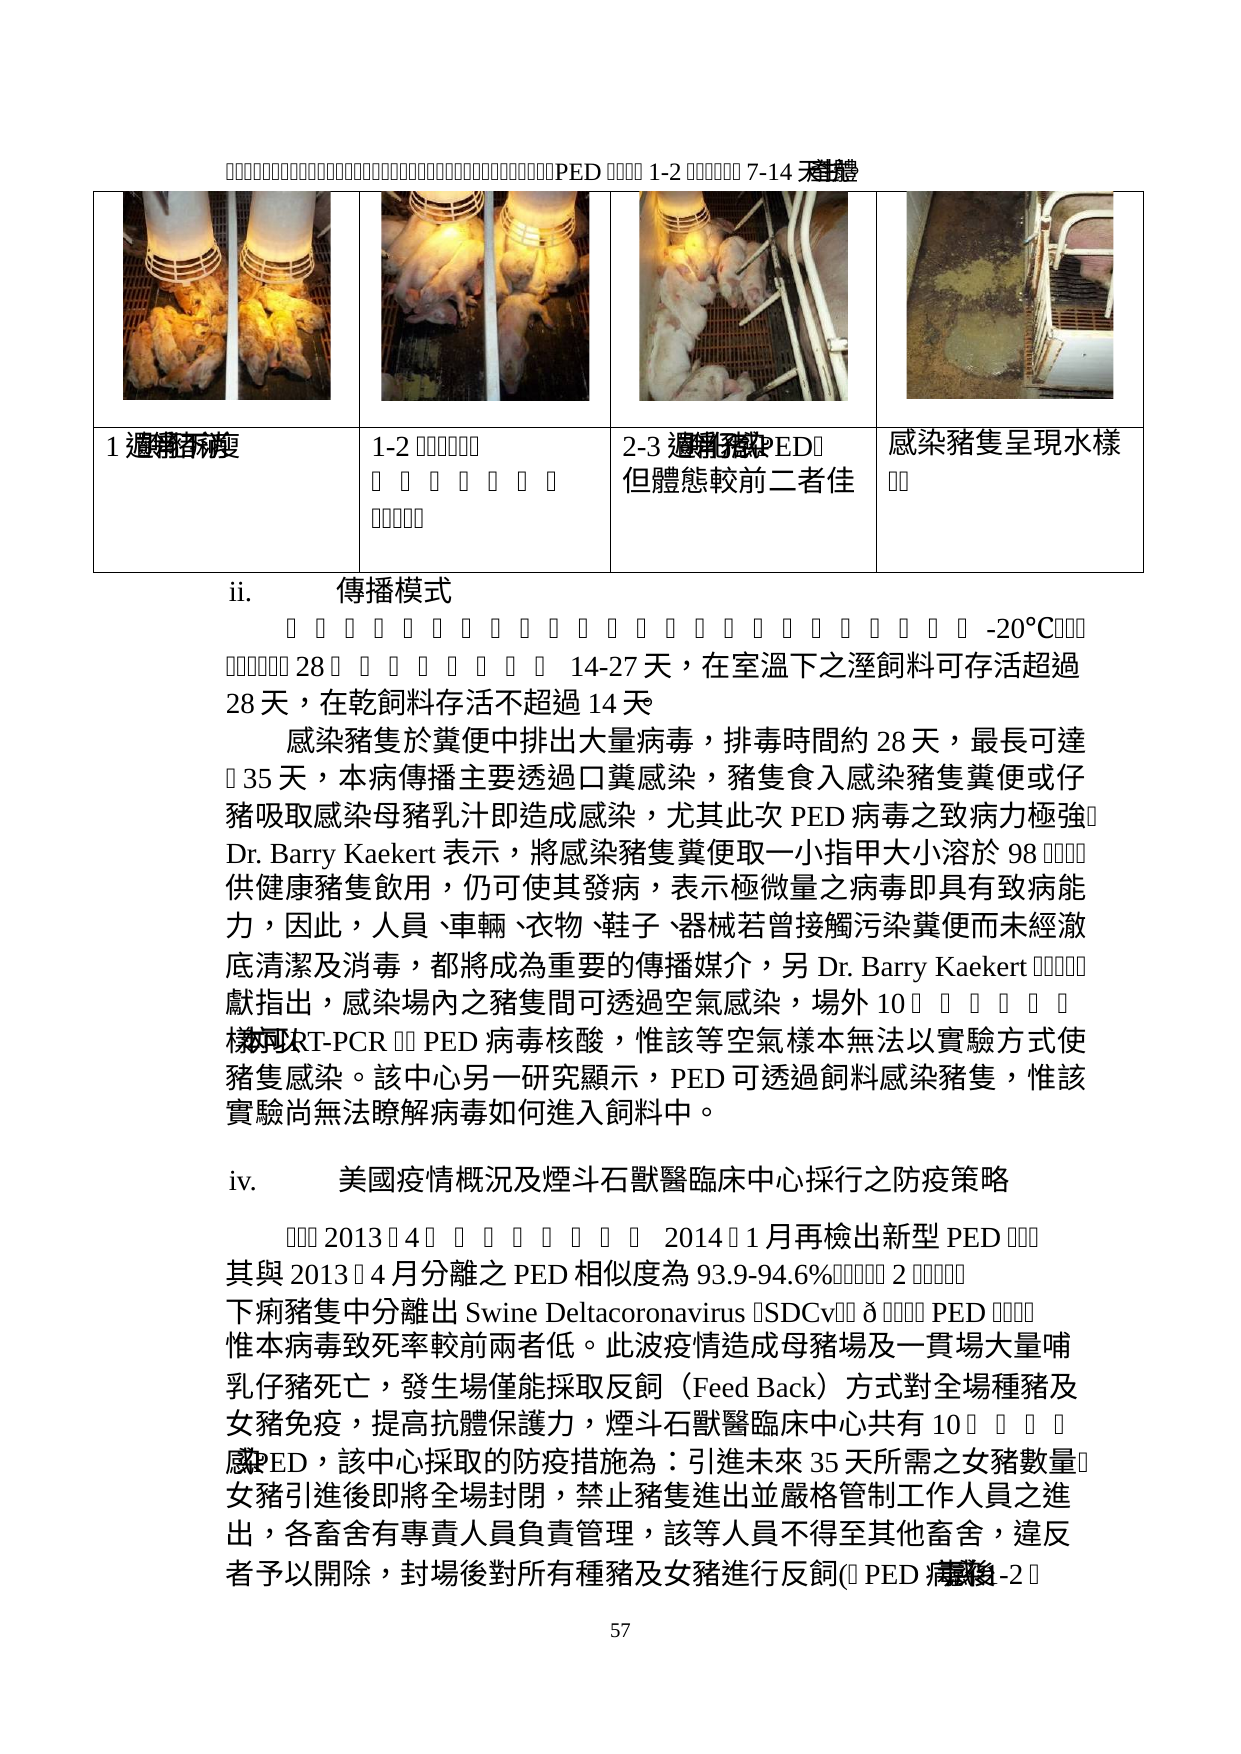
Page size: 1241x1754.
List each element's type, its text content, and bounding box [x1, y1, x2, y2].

table_cell 1-2週齡哺乳仔豬雖有下痢，但預後較為良好 [360, 428, 610, 572]
list 傳播模式 [228, 573, 1087, 610]
picture [639, 191, 848, 401]
text 美國於2013年4月份確認國內發生豬流行性下痢疫情，本病於1971年首次於英國發現，在80年代傳至亞洲地區並持續發生，中國大陸於2008年至2014年有大規模疫情發生，本病病原為冠狀病毒科Alfra () 病毒屬，同屬造成豬隻之病毒尚包含有豬傳染性胃腸炎（Transmissible Gastroenteritis; TGE）及豬呼吸道冠狀病毒（Porcine Respiratory Coronavirus; PRCV）。PED病毒主要侵害豬隻小腸上皮細胞，使小腸絨毛萎縮，導致吸收不良而造成水樣下痢，美國此波疫情對小於１週齡之哺乳仔豬致死率相當高，死亡率介於50-100%，主要因下痢後導致消瘦及脫水死亡，大於１週齡仔豬育後較好，成豬或種豬感染本病雖有下痢症狀，惟死亡率相當低。PED潛伏期約1-2天，感染後約7-14天產生抗體。 [226, 153, 1087, 191]
picture [906, 191, 1114, 399]
text 美國於2013年4月確診本病後，於2014年1月再檢出新型PED病毒，其與2013年4月分離之PED相似度為93.9-94.6%，另於同年2月於同樣於下痢豬隻中分離出Swine Deltacoronavirus （SDCv，即ð血清型之PED病毒），惟本病毒致死率較前兩者低。此波疫情造成母豬場及一貫場大量哺乳仔豬死亡，發生場僅能採取反飼（Feed Back）方式對全場種豬及女豬免疫，提高抗體保護力，煙斗石獸醫臨床中心共有10處母豬場感染PED，該中心採取的防疫措施為：引進未來35天所需之女豬數量，女豬引進後即將全場封閉，禁止豬隻進出並嚴格管制工作人員之進出，各畜舍有專責人員負責管理，該等人員不得至其他畜舍，違反者予以開除，封場後對所有種豬及女豬進行反飼(以PED病毒感染後1-2天之仔豬小腸為材料)，共進行7次（後經明尼蘇達大學Dr. Joo指導後已調整為3次），確保所有種豬及女豬產生足量抗體，期間持續進行場區、畜舍清潔、消毒並保持乾燥，之後再灑上生石灰消毒，尤其是產房需澈底嚴格執行，該中心並與3M公司合作研發可過濾PED病毒之HEPA-filter，所有進入及離開畜舍之空氣都需經HEPA過濾，因該等豬隻產生抗體，PED病毒無法在豬隻體內存活，環境中持續消毒及空氣過濾，逐步消弭場中病毒，該中心採用此種防疫策略已成功使2場母豬場成為PED清淨場，惟渠表示，美國要撲滅PEDV的可能性相當低，因該病仍有太多未知因子，且目前無確定有效之疫苗可供使用，豬場若未能提升生物安全等級，仍將可能面臨發生之風險。 [226, 1219, 1087, 1594]
text 感染豬隻於糞便中排出大量病毒，排毒時間約28天，最長可達至35天，本病傳播主要透過口糞感染，豬隻食入感染豬隻糞便或仔豬吸取感染母豬乳汁即造成感染，尤其此次PED病毒之致病力極強，Dr. Barry Kaekert表示，將感染豬隻糞便取一小指甲大小溶於98公噸水中供健康豬隻飲用，仍可使其發病，表示極微量之病毒即具有致病能力，因此，人員、車輛、衣物、鞋子、器械若曾接觸污染糞便而未經澈底清潔及消毒，都將成為重要的傳播媒介，另Dr. Barry Kaekert說明，有文獻指出，感染場內之豬隻間可透過空氣感染，場外10英哩處之空氣樣本亦可以RT-PCR檢出PED病毒核酸，惟該等空氣樣本無法以實驗方式使豬隻感染。該中心另一研究顯示，PED可透過飼料感染豬隻，惟該實驗尚無法瞭解病毒如何進入飼料中。 [226, 723, 1087, 1135]
table_header [611, 192, 876, 427]
table_header [94, 192, 359, 427]
list 美國疫情概況及煙斗石獸醫臨床中心採行之防疫策略 [228, 1154, 1087, 1200]
table_cell 1週齡哺乳豬下痢消瘦 [94, 428, 359, 572]
picture [381, 191, 590, 401]
picture [123, 191, 331, 400]
table_header [360, 192, 610, 427]
table_cell 2-3週齡哺乳仔豬感染PED，但體態較前二者佳 [611, 428, 876, 572]
table_cell 感染豬隻呈現水樣下痢 [877, 428, 1143, 572]
text 本病於外在環境相當穩定，溫度越低存活時間越久，在-20℃的糞泥中可存活超過28天，在室溫下存活14-27天，在室溫下之溼飼料可存活超過28天，在乾飼料存活不超過14天。 [226, 610, 1087, 723]
table_header [877, 192, 1143, 427]
